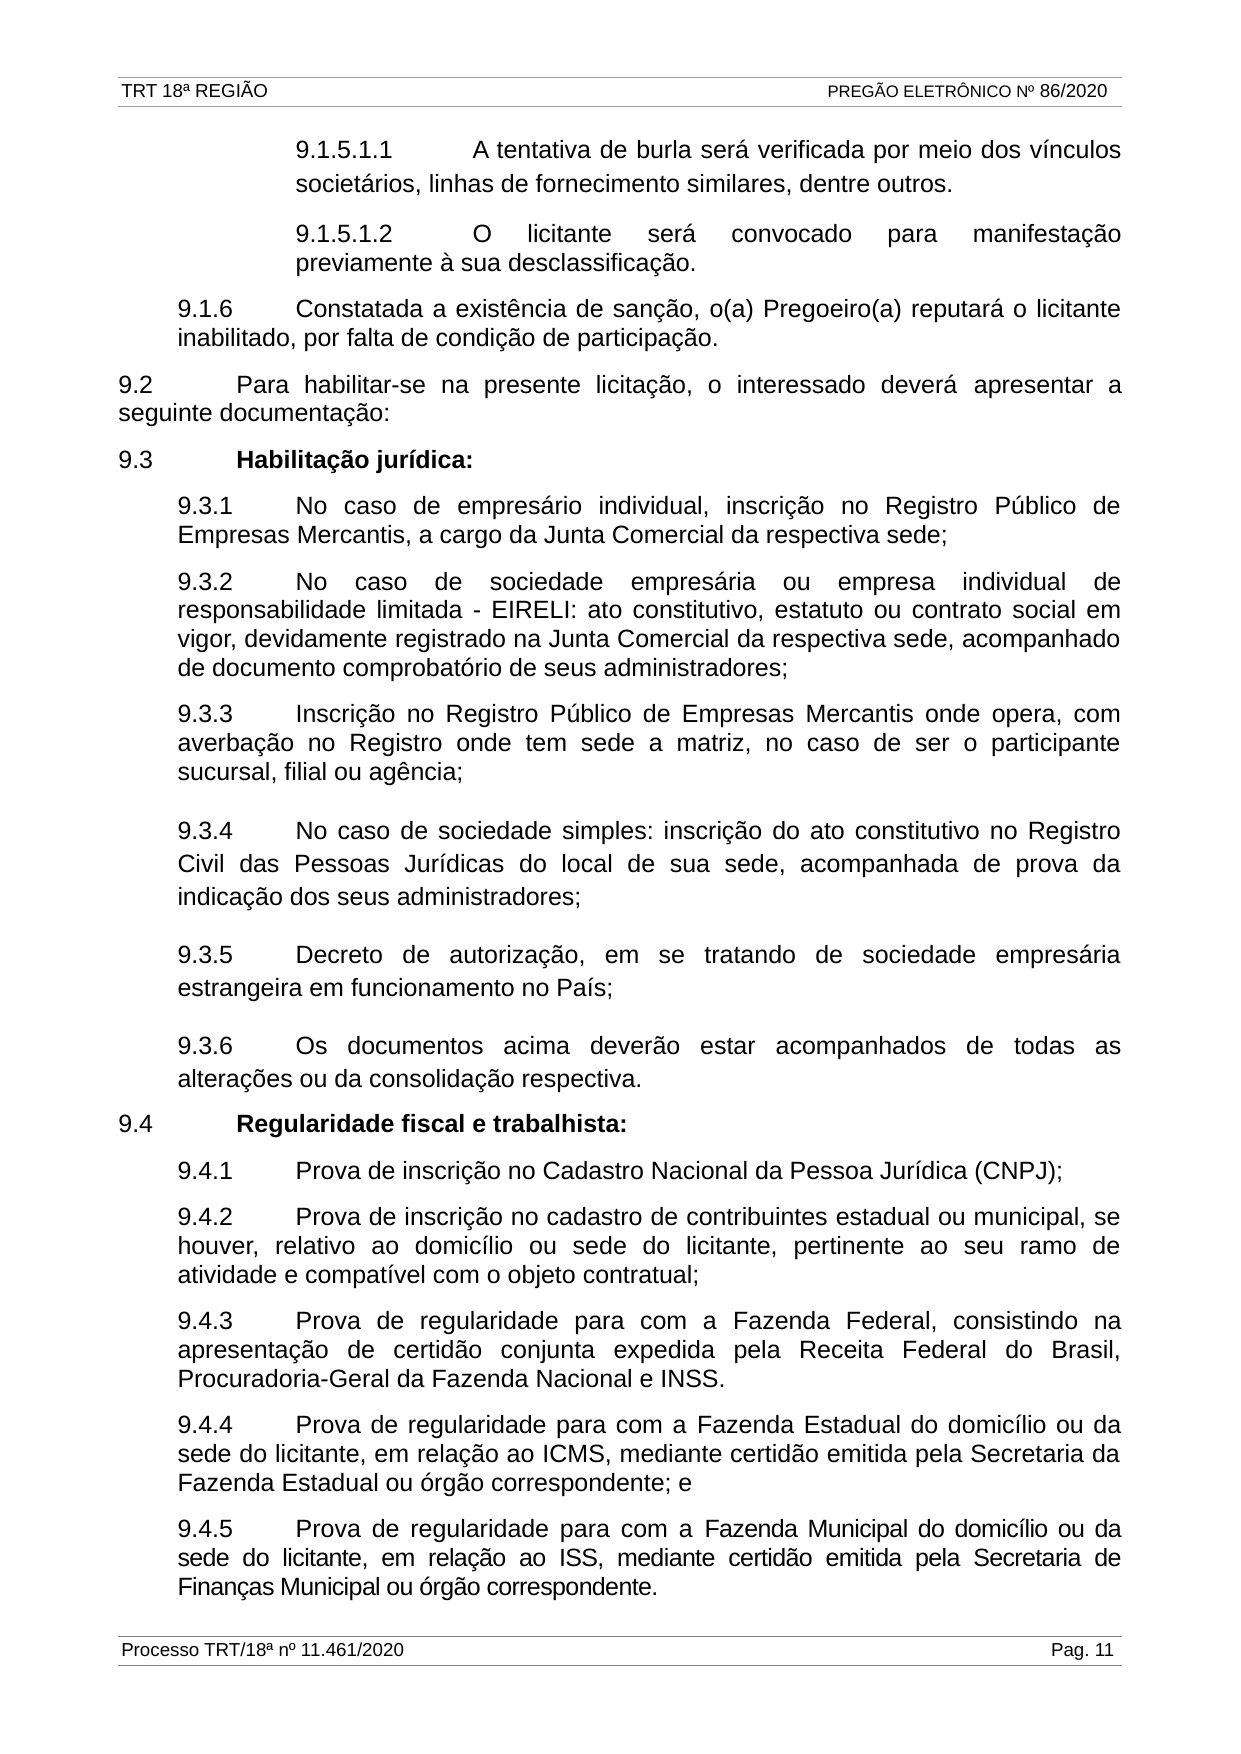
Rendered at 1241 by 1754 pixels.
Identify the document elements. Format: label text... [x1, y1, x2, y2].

list 9.4.4 Prova de regularidade para com a Fazenda Estadual do domicílio ou da sede do licitante, em relação ao ICMS, mediante certidão emitida pela Secretaria da Fazenda Estadual ou órgão correspondente; e [177, 1410, 1122, 1496]
text 9.3.3 Inscrição no Registro Público de Empresas Mercantis onde opera, com averbação no Registro onde tem sede a matriz, no caso de ser o participante sucursal, filial ou agência; [177, 699, 1122, 786]
list 9.4.2 Prova de inscrição no cadastro de contribuintes estadual ou municipal, se houver, relativo ao domicílio ou sede do licitante, pertinente ao seu ramo de atividade e compatível com o objeto contratual; [177, 1202, 1122, 1288]
text 9.3.2 No caso de sociedade empresária ou empresa individual de responsabilidade limitada - EIRELI: ato constitutivo, estatuto ou contrato social em vigor, devidamente registrado na Junta Comercial da respectiva sede, acompanhado de documento comprobatório de seus administradores; [177, 567, 1122, 682]
list 9.1.5.1.1 A tentativa de burla será verificada por meio dos vínculos societários, linhas de fornecimento similares, dentre outros. [295, 136, 1122, 197]
text 9.1.6 Constatada a existência de sanção, o(a) Pregoeiro(a) reputará o licitante inabilitado, por falta de condição de participação. [177, 294, 1122, 352]
list 9.3.5 Decreto de autorização, em se tratando de sociedade empresária estrangeira em funcionamento no País; [177, 940, 1122, 1002]
list 9.3.4 No caso de sociedade simples: inscrição do ato constitutivo no Registro Civil das Pessoas Jurídicas do local de sua sede, acompanhada de prova da indicação dos seus administradores; [177, 816, 1122, 911]
text 9.3 Habilitação jurídica: [118, 445, 1122, 474]
list 9.4.1 Prova de inscrição no Cadastro Nacional da Pessoa Jurídica (CNPJ); [177, 1156, 1122, 1184]
list 9.3.6 Os documentos acima deverão estar acompanhados de todas as alterações ou da consolidação respectiva. [177, 1031, 1122, 1093]
text 9.1.5.1.2 O licitante será convocado para manifestação previamente à sua desclassificação. [295, 219, 1122, 277]
text 9.2 Para habilitar-se na presente licitação, o interessado deverá apresentar a seguinte documentação: [118, 370, 1122, 427]
text 9.4 Regularidade fiscal e trabalhista: [118, 1109, 1122, 1138]
list 9.4.5 Prova de regularidade para com a Fazenda Municipal do domicílio ou da sede do licitante, em relação ao ISS, mediante certidão emitida pela Secretaria de Finanças Municipal ou órgão correspondente. [177, 1514, 1122, 1600]
text 9.3.1 No caso de empresário individual, inscrição no Registro Público de Empresas Mercantis, a cargo da Junta Comercial da respectiva sede; [177, 491, 1122, 549]
list 9.4.3 Prova de regularidade para com a Fazenda Federal, consistindo na apresentação de certidão conjunta expedida pela Receita Federal do Brasil, Procuradoria-Geral da Fazenda Nacional e INSS. [177, 1306, 1122, 1392]
